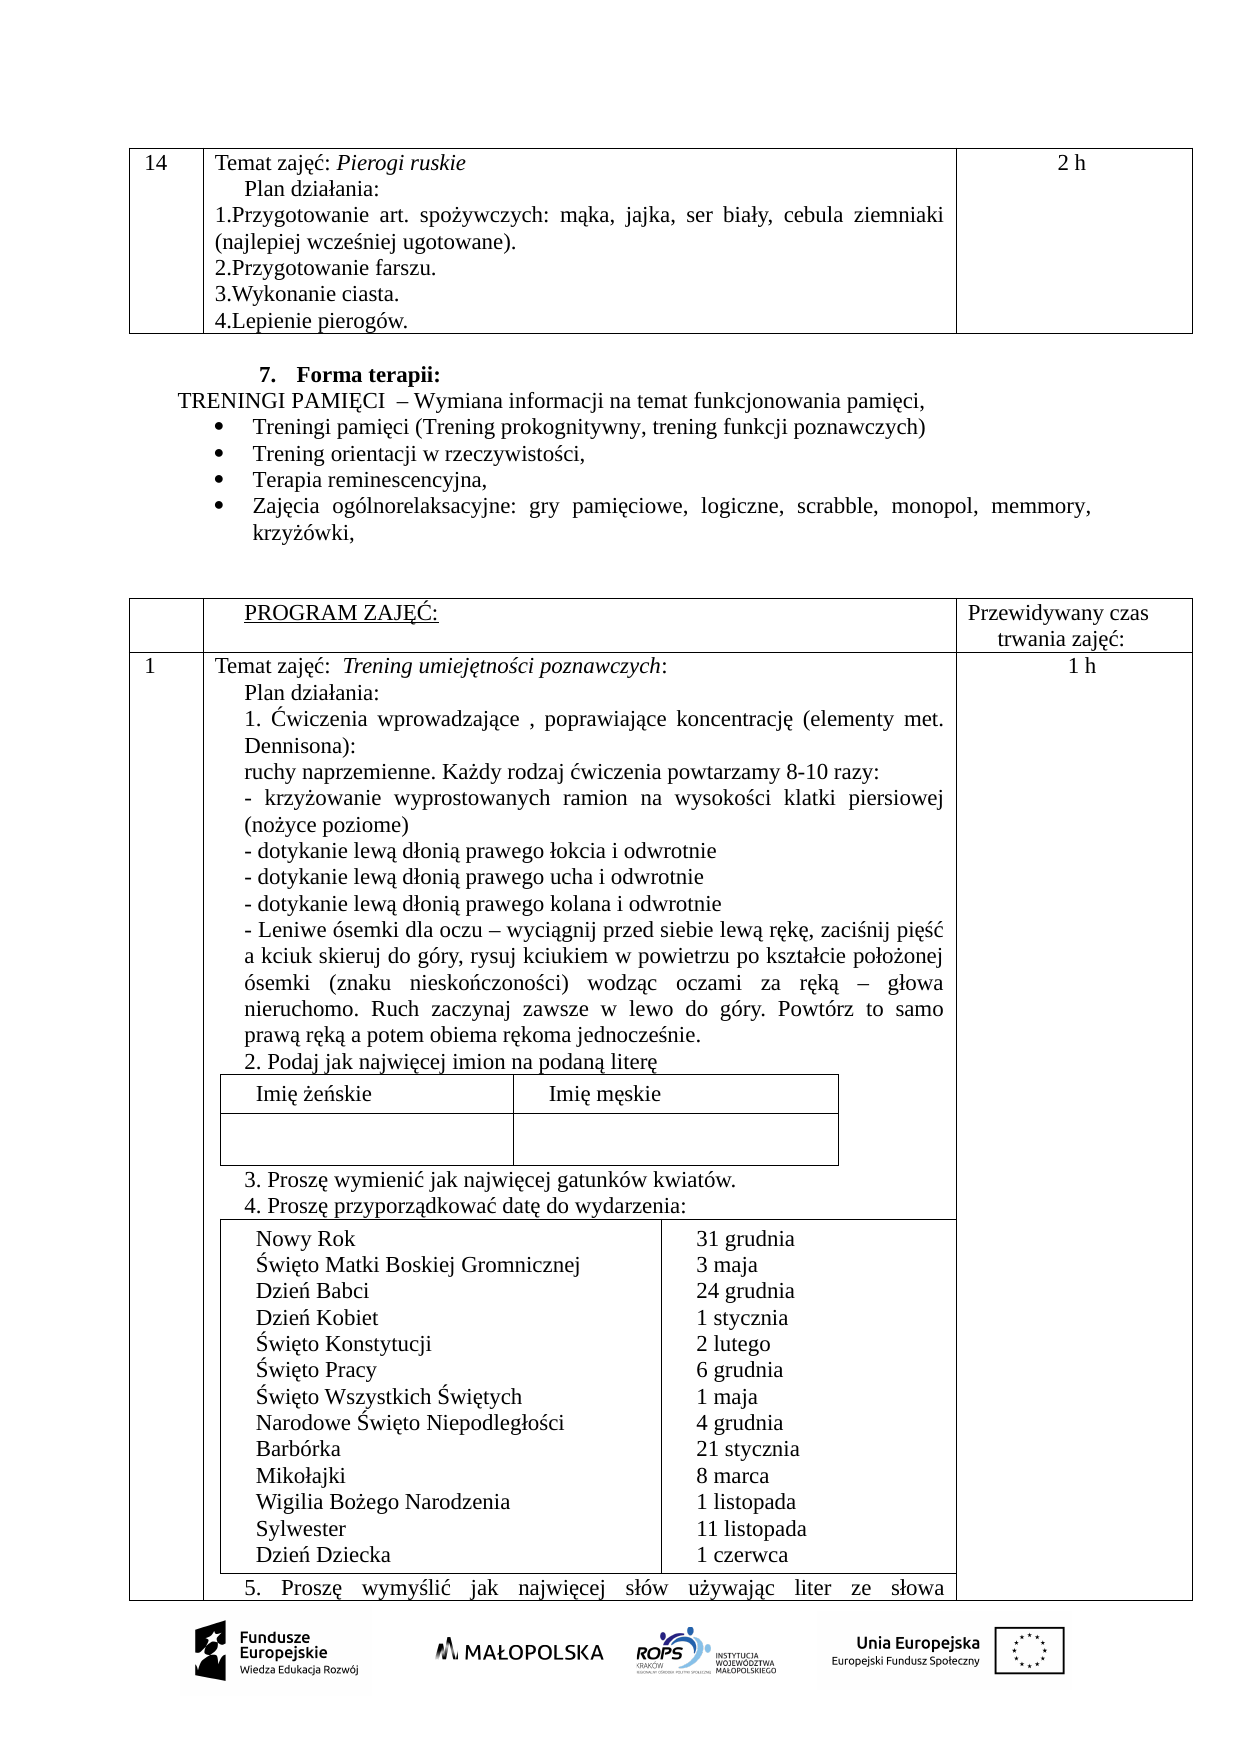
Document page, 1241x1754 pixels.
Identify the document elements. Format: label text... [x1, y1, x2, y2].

table_cell Temat zajęć: Trening umiejętności poznawczych: Plan działania: 1. Ćwiczenia wprowadzające , poprawiające koncentrację (elementy met. Dennisona): ruchy naprzemienne. Każdy rodzaj ćwiczenia powtarzamy 8-10 razy: - krzyżowanie wyprostowanych ramion na wysokości klatki piersiowej (nożyce poziome) - dotykanie lewą dłonią prawego łokcia i odwrotnie - dotykanie lewą dłonią prawego ucha i odwrotnie - dotykanie lewą dłonią prawego kolana i odwrotnie - Leniwe ósemki dla oczu – wyciągnij przed siebie lewą rękę, zaciśnij pięść a kciuk skieruj do góry, rysuj kciukiem w powietrzu po kształcie położonej ósemki (znaku nieskończoności) wodząc oczami za ręką – głowa nieruchomo. Ruch zaczynaj zawsze w lewo do góry. Powtórz to samo prawą ręką a potem obiema rękoma jednocześnie. 2. Podaj jak najwięcej imion na podaną literę 3. Proszę wymienić jak najwięcej gatunków kwiatów. 4. Proszę przyporządkować datę do wydarzenia: 5. Proszę wymyślić jak najwięcej słów używając liter ze słowa [204, 653, 956, 1600]
table_cell 14 [130, 149, 203, 333]
text TRENINGI PAMIĘCI – Wymiana informacji na temat funkcjonowania pamięci, [177, 387, 1092, 413]
table_cell [514, 1114, 838, 1165]
list Zajęcia ogólnorelaksacyjne: gry pamięciowe, logiczne, scrabble, monopol, memmory, krzyżówki, [215, 492, 1092, 545]
list Treningi pamięci (Trening prokognitywny, trening funkcji poznawczych) [215, 413, 1092, 440]
table_header PROGRAM ZAJĘĆ: [204, 599, 956, 652]
table_header [130, 599, 203, 652]
table_cell Temat zajęć: Pierogi ruskie Plan działania: 1.Przygotowanie art. spożywczych: mąka, jajka, ser biały, cebula ziemniaki (najlepiej wcześniej ugotowane). 2.Przygotowanie farszu. 3.Wykonanie ciasta. 4.Lepienie pierogów. [204, 149, 956, 333]
table_cell 2 h [957, 149, 1192, 333]
list Forma terapii: [259, 361, 1092, 387]
table_cell [221, 1114, 513, 1165]
table_cell 1 h [957, 653, 1192, 1600]
table_cell 1 [130, 653, 203, 1600]
list Terapia reminescencyjna, [215, 466, 1092, 492]
list Trening orientacji w rzeczywistości, [215, 440, 1092, 466]
table_header Imię męskie [514, 1075, 838, 1113]
table_header Imię żeńskie [221, 1075, 513, 1113]
table_header 31 grudnia 3 maja 24 grudnia 1 stycznia 2 lutego 6 grudnia 1 maja 4 grudnia 21 stycznia 8 marca 1 listopada 11 listopada 1 czerwca [662, 1220, 956, 1573]
table_header Nowy Rok Święto Matki Boskiej Gromnicznej Dzień Babci Dzień Kobiet Święto Konstytucji Święto Pracy Święto Wszystkich Świętych Narodowe Święto Niepodległości Barbórka Mikołajki Wigilia Bożego Narodzenia Sylwester Dzień Dziecka [221, 1220, 661, 1573]
table_header Przewidywany czas trwania zajęć: [957, 599, 1192, 652]
